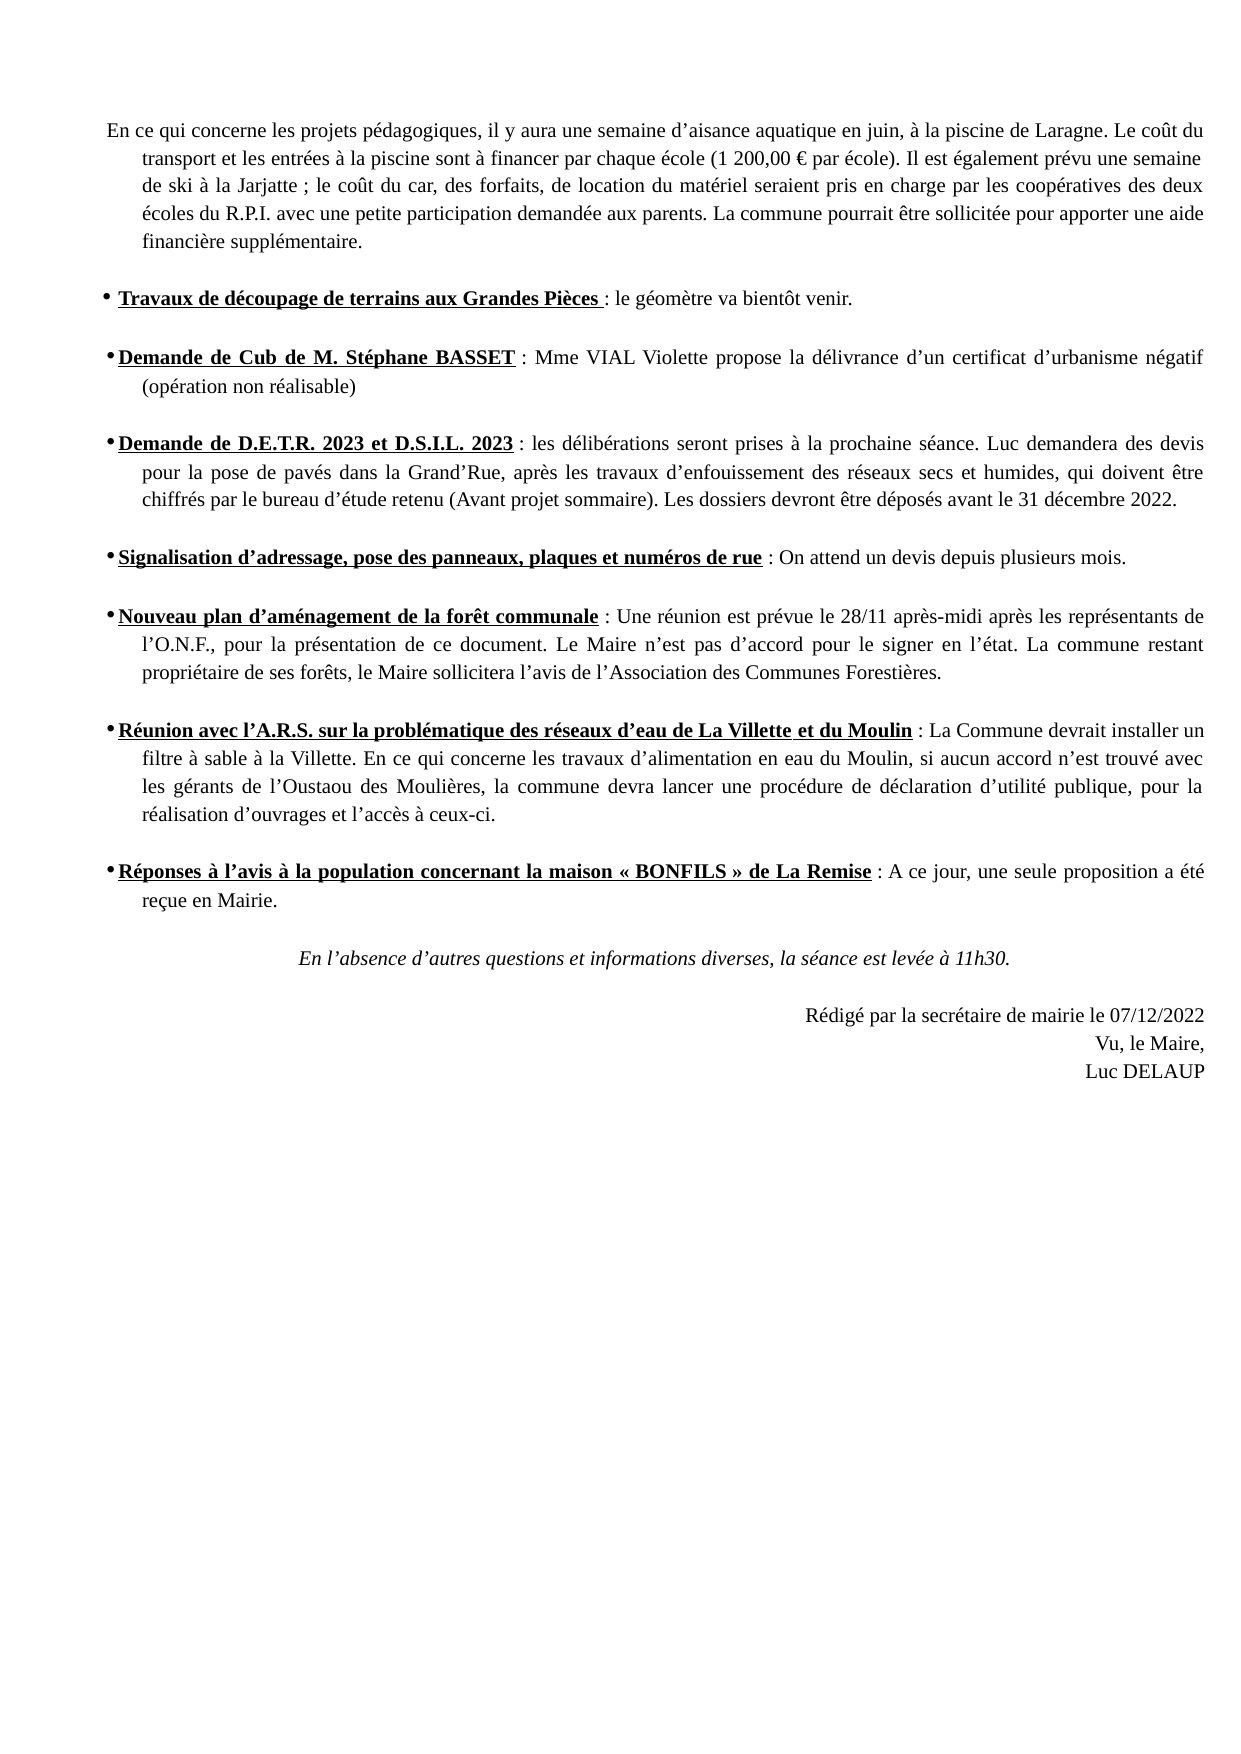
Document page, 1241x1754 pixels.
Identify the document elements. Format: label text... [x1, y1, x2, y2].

list Demande de D.E.T.R. 2023 et D.S.I.L. 2023 : les délibérations seront prises à la prochaine séance. Luc demandera des devis pour la pose de pavés dans la Grand’Rue, après les travaux d’enfouissement des réseaux secs et humides, qui doivent être chiffrés par le bureau d’étude retenu (Avant projet sommaire). Les dossiers devront être déposés avant le 31 décembre 2022. [106, 431, 1205, 511]
list Travaux de découpage de terrains aux Grandes Pièces : le géomètre va bientôt venir. [102, 286, 1122, 311]
list Réunion avec l’A.R.S. sur la problématique des réseaux d’eau de La Villette et du Moulin : La Commune devrait installer un filtre à sable à la Villette. En ce qui concerne les travaux d’alimentation en eau du Moulin, si aucun accord n’est trouvé avec les gérants de l’Oustaou des Moulières, la commune devra lancer une procédure de déclaration d’utilité publique, pour la réalisation d’ouvrages et l’accès à ceux-ci. [106, 718, 1205, 826]
text En l’absence d’autres questions et informations diverses, la séance est levée à 11h30. [106, 946, 1205, 969]
list Réponses à l’avis à la population concernant la maison « BONFILS » de La Remise : A ce jour, une seule proposition a été reçue en Mairie. [106, 859, 1205, 912]
list Signalisation d’adressage, pose des panneaux, plaques et numéros de rue : On attend un devis depuis plusieurs mois. [106, 545, 1205, 570]
text Vu, le Maire, [106, 1031, 1205, 1055]
text Luc DELAUP [106, 1058, 1205, 1083]
list Nouveau plan d’aménagement de la forêt communale : Une réunion est prévue le 28/11 après-midi après les représentants de l’O.N.F., pour la présentation de ce document. Le Maire n’est pas d’accord pour le signer en l’état. La commune restant propriétaire de ses forêts, le Maire sollicitera l’avis de l’Association des Communes Forestières. [106, 604, 1205, 684]
list Demande de Cub de M. Stéphane BASSET : Mme VIAL Violette propose la délivrance d’un certificat d’urbanisme négatif (opération non réalisable) [106, 345, 1205, 398]
text Rédigé par la secrétaire de mairie le 07/12/2022 [106, 1003, 1205, 1027]
text En ce qui concerne les projets pédagogiques, il y aura une semaine d’aisance aquatique en juin, à la piscine de Laragne. Le coût du transport et les entrées à la piscine sont à financer par chaque école (1 200,00 € par école). Il est également prévu une semaine de ski à la Jarjatte ; le coût du car, des forfaits, de location du matériel seraient pris en charge par les coopératives des deux écoles du R.P.I. avec une petite participation demandée aux parents. La commune pourrait être sollicitée pour apporter une aide financière supplémentaire. [106, 118, 1205, 253]
